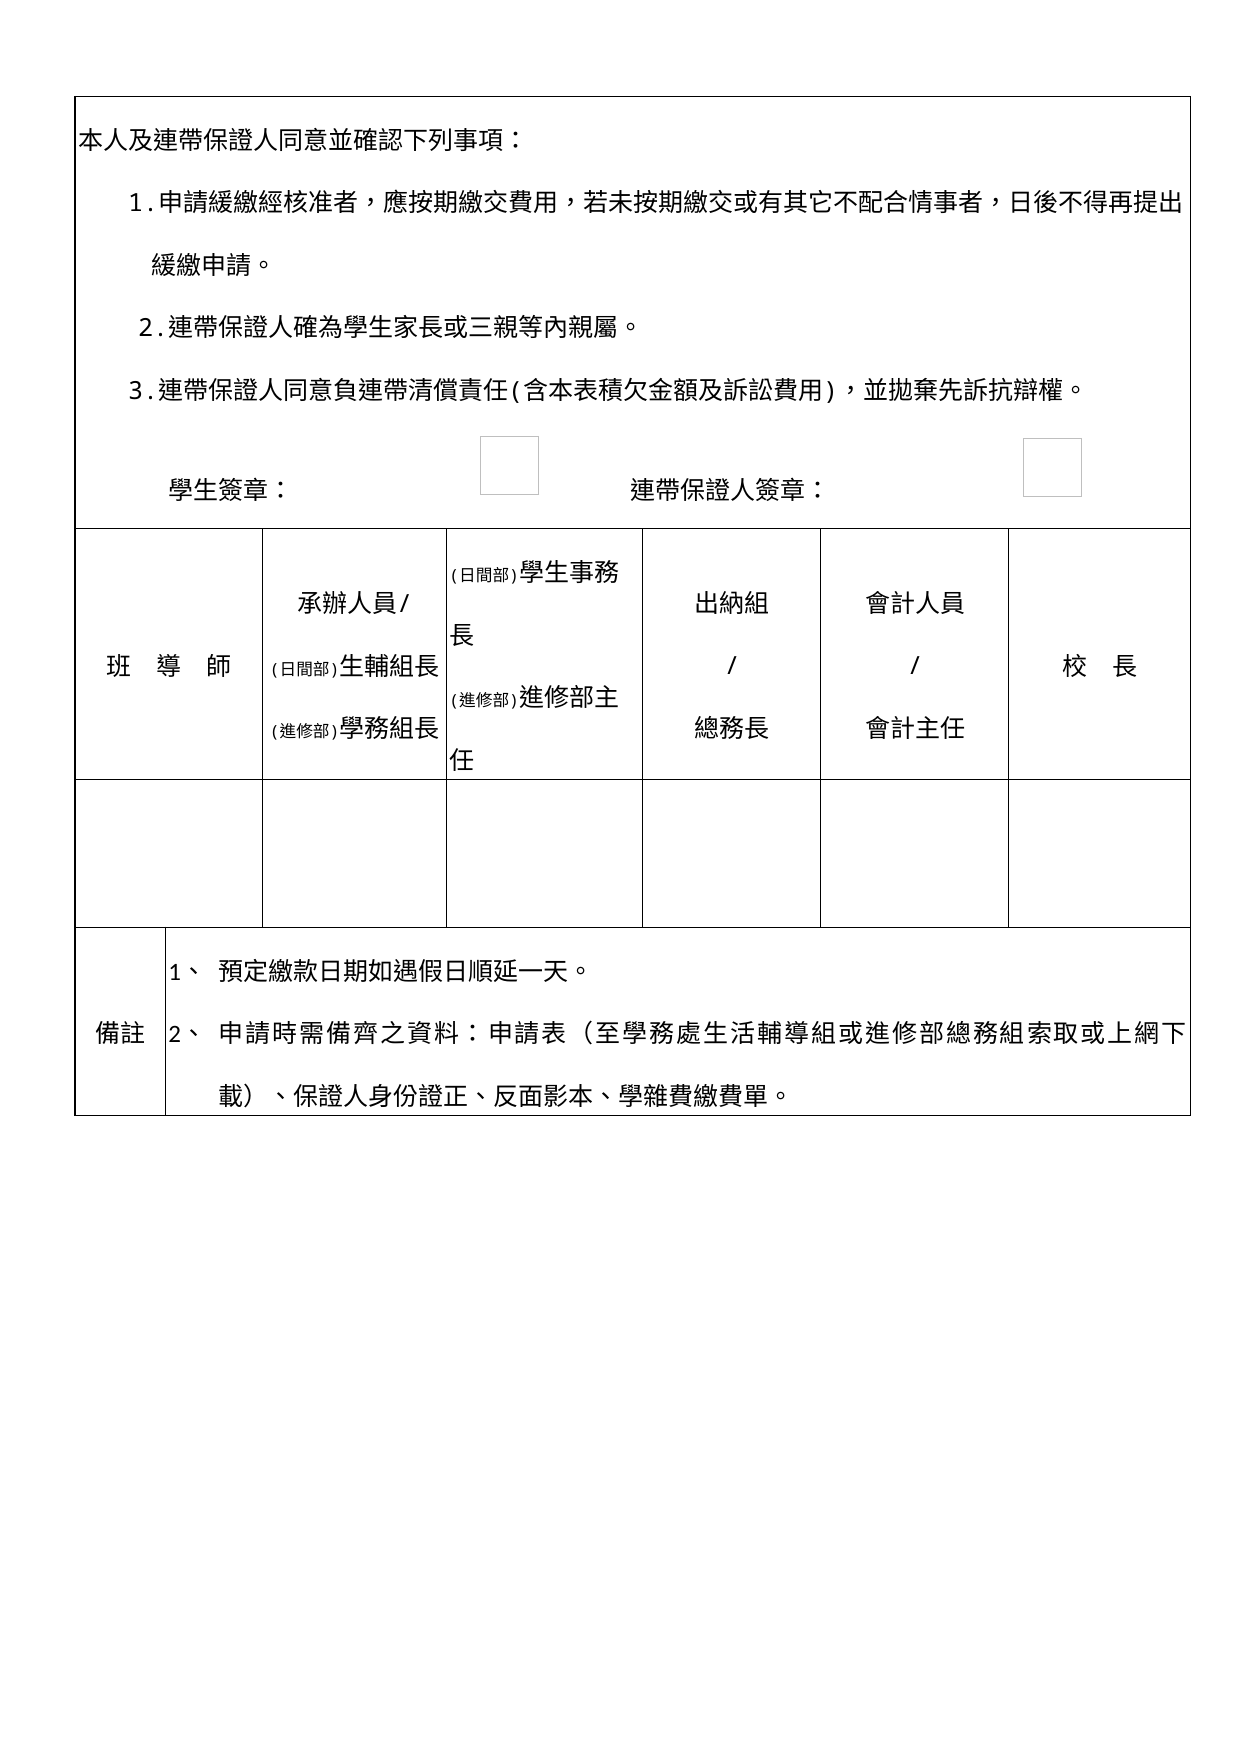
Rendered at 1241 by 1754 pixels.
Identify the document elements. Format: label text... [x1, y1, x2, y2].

table_cell [643, 780, 820, 927]
table_cell 班 導 師 [76, 529, 262, 779]
table_cell 出納組 / 總務長 [643, 529, 820, 779]
table_cell 預定繳款日期如遇假日順延一天。 申請時需備齊之資料：申請表（至學務處生活輔導組或進修部總務組索取或上網下載）、保證人身份證正、反面影本、學雜費繳費單。 [166, 928, 1190, 1115]
table_cell 本人及連帶保證人同意並確認下列事項： 1.申請緩繳經核准者，應按期繳交費用，若未按期繳交或有其它不配合情事者，日後不得再提出緩繳申請。 2.連帶保證人確為學生家長或三親等內親屬。 3.連帶保證人同意負連帶清償責任(含本表積欠金額及訴訟費用)，並拋棄先訴抗辯權。 學生簽章： 連帶保證人簽章： [76, 97, 1190, 528]
table_cell 會計人員 / 會計主任 [821, 529, 1008, 779]
table_cell [821, 780, 1008, 927]
table_cell [76, 780, 262, 927]
table_cell [1009, 780, 1190, 927]
table_cell 校 長 [1009, 529, 1190, 779]
table_cell (日間部)學生事務長 (進修部)進修部主任 [447, 529, 642, 779]
table_cell 備註 [76, 928, 165, 1115]
table_cell [447, 780, 642, 927]
table_cell [263, 780, 446, 927]
table_cell 承辦人員/ (日間部)生輔組長 (進修部)學務組長 [263, 529, 446, 779]
